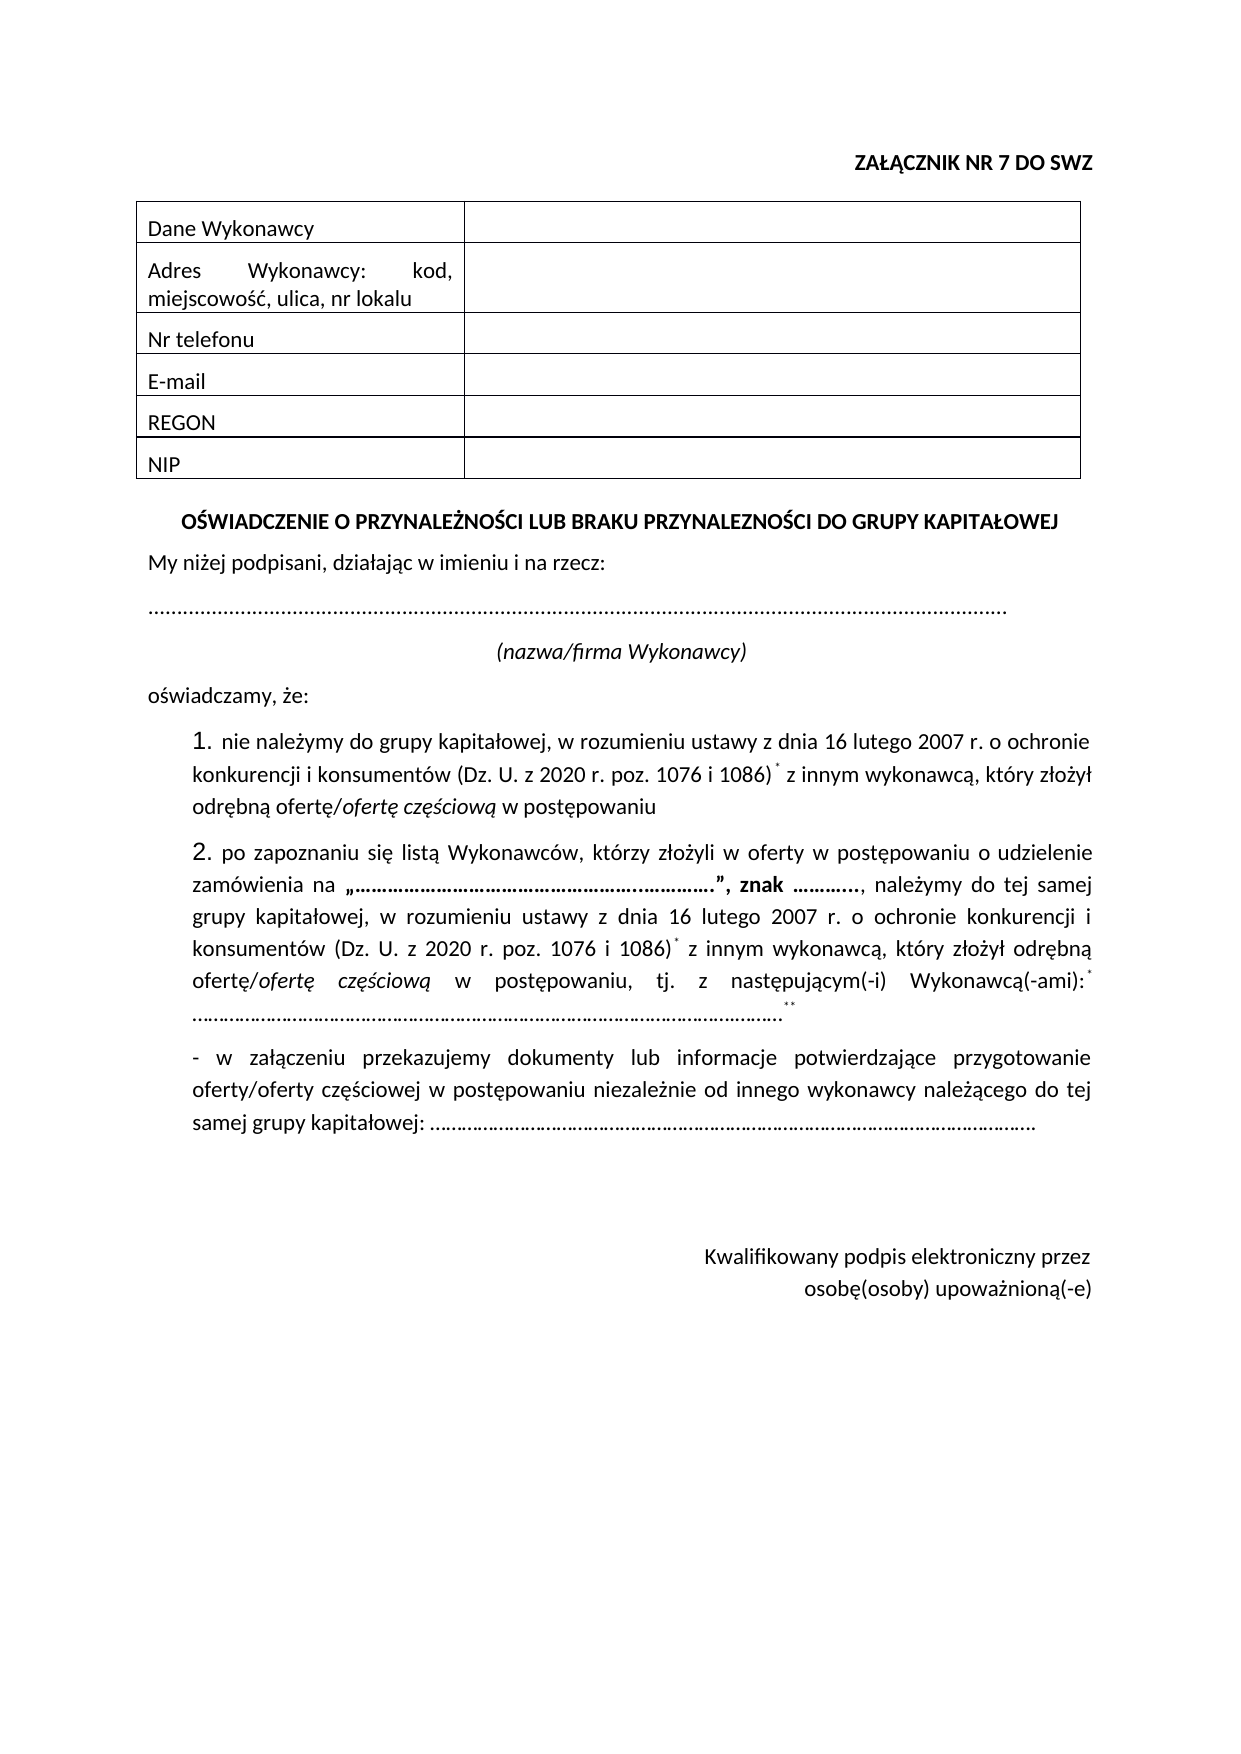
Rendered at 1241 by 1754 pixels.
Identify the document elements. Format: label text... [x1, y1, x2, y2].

table_cell [465, 243, 1080, 312]
text (nazwa/firma Wykonawcy) [148, 637, 1093, 665]
list nie należymy do grupy kapitałowej, w rozumieniu ustawy z dnia 16 lutego 2007 r. o ochronie konkurencji i konsumentów (Dz. U. z 2020 r. poz. 1076 i 1086)* z innym wykonawcą, który złożył odrębną ofertę/ofertę częściową w postępowaniu [192, 726, 1093, 820]
table_cell REGON [137, 396, 464, 436]
table_cell [465, 438, 1080, 478]
text My niżej podpisani, działając w imieniu i na rzecz: [148, 548, 1093, 576]
table_header Dane Wykonawcy [137, 202, 464, 242]
text oświadczamy, że: [148, 682, 1093, 710]
text OŚWIADCZENIE O PRZYNALEŻNOŚCI LUB BRAKU PRZYNALEZNOŚCI DO GRUPY KAPITAŁOWEJ [148, 507, 1093, 535]
table_cell [465, 313, 1080, 353]
table_cell [465, 396, 1080, 436]
table_cell NIP [137, 438, 464, 478]
table_cell [465, 354, 1080, 395]
table_cell E-mail [137, 354, 464, 395]
table_cell Nr telefonu [137, 313, 464, 353]
text Kwalifikowany podpis elektroniczny przez osobę(osoby) upoważnioną(-e) [148, 1242, 1093, 1302]
text - w załączeniu przekazujemy dokumenty lub informacje potwierdzające przygotowanie oferty/oferty częściowej w postępowaniu niezależnie od innego wykonawcy należącego do tej samej grupy kapitałowej: ……………………………………………………………………………………………………. [192, 1043, 1093, 1136]
text ..................................................................................................................................................... [148, 592, 1093, 620]
table_header [465, 202, 1080, 242]
table_cell Adres Wykonawcy: kod, miejscowość, ulica, nr lokalu [137, 243, 464, 312]
subtitle Załącznik nr 7 do SWZ [185, 148, 1093, 176]
list po zapoznaniu się listą Wykonawców, którzy złożyli w oferty w postępowaniu o udzielenie zamówienia na „……………………………………………..………….”, znak ………..., należymy do tej samej grupy kapitałowej, w rozumieniu ustawy z dnia 16 lutego 2007 r. o ochronie konkurencji i konsumentów (Dz. U. z 2020 r. poz. 1076 i 1086)* z innym wykonawcą, który złożył odrębną ofertę/ofertę częściową w postępowaniu, tj. z następującym(-i) Wykonawcą(-ami):* ………………………………………………………………………………………….………** [192, 837, 1093, 1027]
